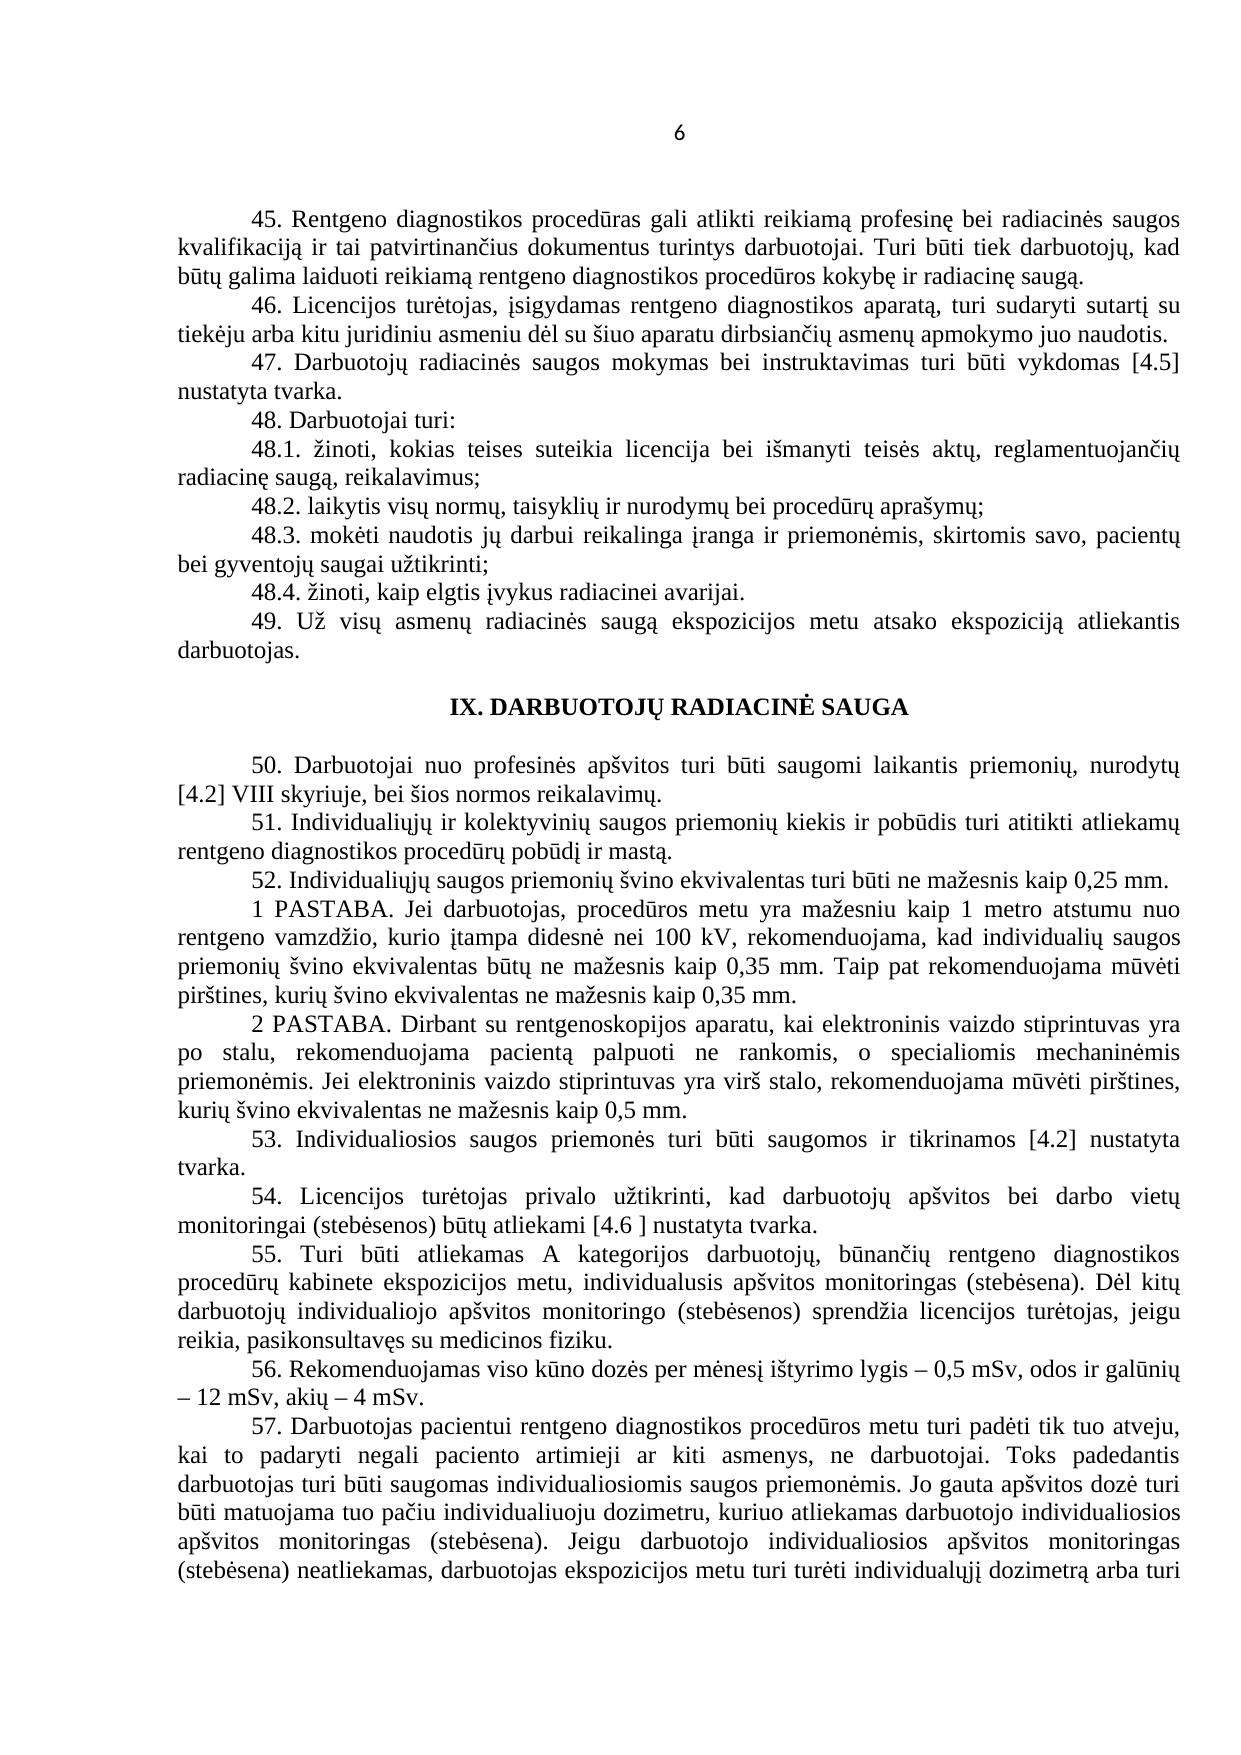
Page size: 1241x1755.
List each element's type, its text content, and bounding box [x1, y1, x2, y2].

text 48.2. laikytis visų normų, taisyklių ir nurodymų bei procedūrų aprašymų; [177, 491, 1181, 520]
text 48.1. žinoti, kokias teises suteikia licencija bei išmanyti teisės aktų, reglamentuojančių radiacinę saugą, reikalavimus; [177, 434, 1181, 491]
text 46. Licencijos turėtojas, įsigydamas rentgeno diagnostikos aparatą, turi sudaryti sutartį su tiekėju arba kitu juridiniu asmeniu dėl su šiuo aparatu dirbsiančių asmenų apmokymo juo naudotis. [177, 290, 1181, 347]
text 53. Individualiosios saugos priemonės turi būti saugomos ir tikrinamos [4.2] nustatyta tvarka. [177, 1124, 1181, 1181]
text 48.4. žinoti, kaip elgtis įvykus radiacinei avarijai. [177, 577, 1181, 606]
text 45. Rentgeno diagnostikos procedūras gali atlikti reikiamą profesinę bei radiacinės saugos kvalifikaciją ir tai patvirtinančius dokumentus turintys darbuotojai. Turi būti tiek darbuotojų, kad būtų galima laiduoti reikiamą rentgeno diagnostikos procedūros kokybę ir radiacinę saugą. [177, 204, 1181, 290]
text 48.3. mokėti naudotis jų darbui reikalinga įranga ir priemonėmis, skirtomis savo, pacientų bei gyventojų saugai užtikrinti; [177, 520, 1181, 577]
text 52. Individualiųjų saugos priemonių švino ekvivalentas turi būti ne mažesnis kaip 0,25 mm. [177, 865, 1181, 894]
text 50. Darbuotojai nuo profesinės apšvitos turi būti saugomi laikantis priemonių, nurodytų [4.2] VIII skyriuje, bei šios normos reikalavimų. [177, 750, 1181, 807]
text 1 PASTABA. Jei darbuotojas, procedūros metu yra mažesniu kaip 1 metro atstumu nuo rentgeno vamzdžio, kurio įtampa didesnė nei 100 kV, rekomenduojama, kad individualių saugos priemonių švino ekvivalentas būtų ne mažesnis kaip 0,35 mm. Taip pat rekomenduojama mūvėti pirštines, kurių švino ekvivalentas ne mažesnis kaip 0,35 mm. [177, 894, 1181, 1009]
text 51. Individualiųjų ir kolektyvinių saugos priemonių kiekis ir pobūdis turi atitikti atliekamų rentgeno diagnostikos procedūrų pobūdį ir mastą. [177, 807, 1181, 865]
text IX. darbuotojų radiacinė sauga [177, 692, 1181, 721]
text 54. Licencijos turėtojas privalo užtikrinti, kad darbuotojų apšvitos bei darbo vietų monitoringai (stebėsenos) būtų atliekami [4.6 ] nustatyta tvarka. [177, 1181, 1181, 1239]
text 57. Darbuotojas pacientui rentgeno diagnostikos procedūros metu turi padėti tik tuo atveju, kai to padaryti negali paciento artimieji ar kiti asmenys, ne darbuotojai. Toks padedantis darbuotojas turi būti saugomas individualiosiomis saugos priemonėmis. Jo gauta apšvitos dozė turi būti matuojama tuo pačiu individualiuoju dozimetru, kuriuo atliekamas darbuotojo individualiosios apšvitos monitoringas (stebėsena). Jeigu darbuotojo individualiosios apšvitos monitoringas (stebėsena) neatliekamas, darbuotojas ekspozicijos metu turi turėti individualųjį dozimetrą arba turi [177, 1411, 1181, 1584]
text 56. Rekomenduojamas viso kūno dozės per mėnesį ištyrimo lygis – 0,5 mSv, odos ir galūnių – 12 mSv, akių – 4 mSv. [177, 1354, 1181, 1411]
text 49. Už visų asmenų radiacinės saugą ekspozicijos metu atsako ekspoziciją atliekantis darbuotojas. [177, 606, 1181, 664]
text 2 PASTABA. Dirbant su rentgenoskopijos aparatu, kai elektroninis vaizdo stiprintuvas yra po stalu, rekomenduojama pacientą palpuoti ne rankomis, o specialiomis mechaninėmis priemonėmis. Jei elektroninis vaizdo stiprintuvas yra virš stalo, rekomenduojama mūvėti pirštines, kurių švino ekvivalentas ne mažesnis kaip 0,5 mm. [177, 1009, 1181, 1124]
text 47. Darbuotojų radiacinės saugos mokymas bei instruktavimas turi būti vykdomas [4.5] nustatyta tvarka. [177, 347, 1181, 405]
text 55. Turi būti atliekamas A kategorijos darbuotojų, būnančių rentgeno diagnostikos procedūrų kabinete ekspozicijos metu, individualusis apšvitos monitoringas (stebėsena). Dėl kitų darbuotojų individualiojo apšvitos monitoringo (stebėsenos) sprendžia licencijos turėtojas, jeigu reikia, pasikonsultavęs su medicinos fiziku. [177, 1239, 1181, 1354]
text 48. Darbuotojai turi: [177, 405, 1181, 434]
